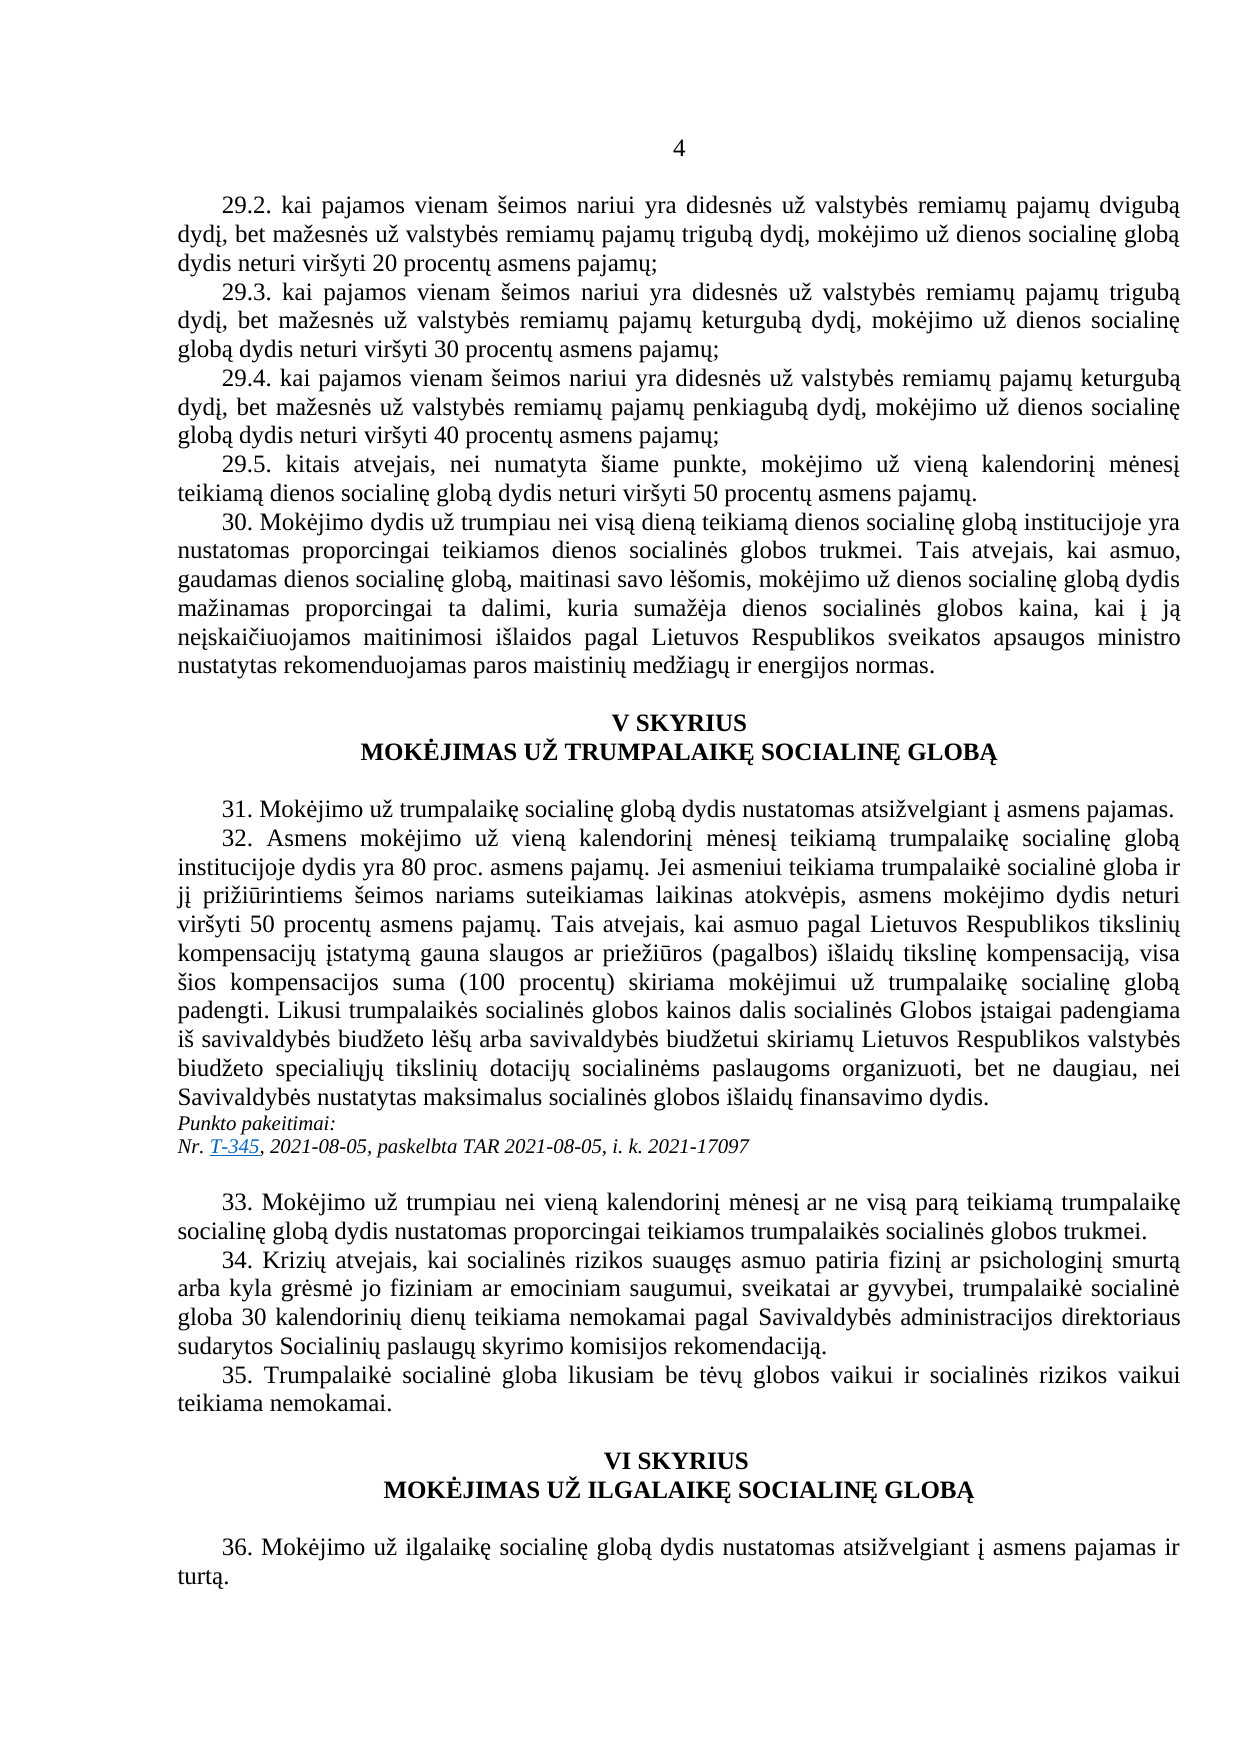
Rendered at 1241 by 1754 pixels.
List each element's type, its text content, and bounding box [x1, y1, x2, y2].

text MOKĖJIMAS UŽ TRUMPALAIKĘ SOCIALINĘ GLOBĄ [177, 737, 1181, 765]
text 29.3. kai pajamos vienam šeimos nariui yra didesnės už valstybės remiamų pajamų trigubą dydį, bet mažesnės už valstybės remiamų pajamų keturgubą dydį, mokėjimo už dienos socialinę globą dydis neturi viršyti 30 procentų asmens pajamų; [177, 277, 1181, 363]
text 29.4. kai pajamos vienam šeimos nariui yra didesnės už valstybės remiamų pajamų keturgubą dydį, bet mažesnės už valstybės remiamų pajamų penkiagubą dydį, mokėjimo už dienos socialinę globą dydis neturi viršyti 40 procentų asmens pajamų; [177, 363, 1181, 449]
text 35. Trumpalaikė socialinė globa likusiam be tėvų globos vaikui ir socialinės rizikos vaikui teikiama nemokamai. [177, 1360, 1181, 1417]
text 29.5. kitais atvejais, nei numatyta šiame punkte, mokėjimo už vieną kalendorinį mėnesį teikiamą dienos socialinę globą dydis neturi viršyti 50 procentų asmens pajamų. [177, 449, 1181, 507]
text Nr. T-345, 2021-08-05, paskelbta TAR 2021-08-05, i. k. 2021-17097 [177, 1134, 1181, 1158]
text V SKYRIUS [177, 708, 1181, 737]
text 30. Mokėjimo dydis už trumpiau nei visą dieną teikiamą dienos socialinę globą institucijoje yra nustatomas proporcingai teikiamos dienos socialinės globos trukmei. Tais atvejais, kai asmuo, gaudamas dienos socialinę globą, maitinasi savo lėšomis, mokėjimo už dienos socialinę globą dydis mažinamas proporcingai ta dalimi, kuria sumažėja dienos socialinės globos kaina, kai į ją neįskaičiuojamos maitinimosi išlaidos pagal Lietuvos Respublikos sveikatos apsaugos ministro nustatytas rekomenduojamas paros maistinių medžiagų ir energijos normas. [177, 507, 1181, 679]
text 33. Mokėjimo už trumpiau nei vieną kalendorinį mėnesį ar ne visą parą teikiamą trumpalaikę socialinę globą dydis nustatomas proporcingai teikiamos trumpalaikės socialinės globos trukmei. [177, 1187, 1181, 1245]
text 29.2. kai pajamos vienam šeimos nariui yra didesnės už valstybės remiamų pajamų dvigubą dydį, bet mažesnės už valstybės remiamų pajamų trigubą dydį, mokėjimo už dienos socialinę globą dydis neturi viršyti 20 procentų asmens pajamų; [177, 190, 1181, 277]
text 32. Asmens mokėjimo už vieną kalendorinį mėnesį teikiamą trumpalaikę socialinę globą institucijoje dydis yra 80 proc. asmens pajamų. Jei asmeniui teikiama trumpalaikė socialinė globa ir jį prižiūrintiems šeimos nariams suteikiamas laikinas atokvėpis, asmens mokėjimo dydis neturi viršyti 50 procentų asmens pajamų. Tais atvejais, kai asmuo pagal Lietuvos Respublikos tikslinių kompensacijų įstatymą gauna slaugos ar priežiūros (pagalbos) išlaidų tikslinę kompensaciją, visa šios kompensacijos suma (100 procentų) skiriama mokėjimui už trumpalaikę socialinę globą padengti. Likusi trumpalaikės socialinės globos kainos dalis socialinės Globos įstaigai padengiama iš savivaldybės biudžeto lėšų arba savivaldybės biudžetui skiriamų Lietuvos Respublikos valstybės biudžeto specialiųjų tikslinių dotacijų socialinėms paslaugoms organizuoti, bet ne daugiau, nei Savivaldybės nustatytas maksimalus socialinės globos išlaidų finansavimo dydis. [177, 823, 1181, 1110]
text 34. Krizių atvejais, kai socialinės rizikos suaugęs asmuo patiria fizinį ar psichologinį smurtą arba kyla grėsmė jo fiziniam ar emociniam saugumui, sveikatai ar gyvybei, trumpalaikė socialinė globa 30 kalendorinių dienų teikiama nemokamai pagal Savivaldybės administracijos direktoriaus sudarytos Socialinių paslaugų skyrimo komisijos rekomendaciją. [177, 1245, 1181, 1360]
text 36. Mokėjimo už ilgalaikę socialinę globą dydis nustatomas atsižvelgiant į asmens pajamas ir turtą. [177, 1532, 1181, 1590]
text MOKĖJIMAS UŽ ILGALAIKĘ SOCIALINĘ GLOBĄ [177, 1475, 1181, 1503]
text VI SKYRIUS [177, 1446, 1181, 1475]
text 31. Mokėjimo už trumpalaikę socialinę globą dydis nustatomas atsižvelgiant į asmens pajamas. [177, 794, 1181, 823]
text Punkto pakeitimai: [177, 1110, 1181, 1134]
